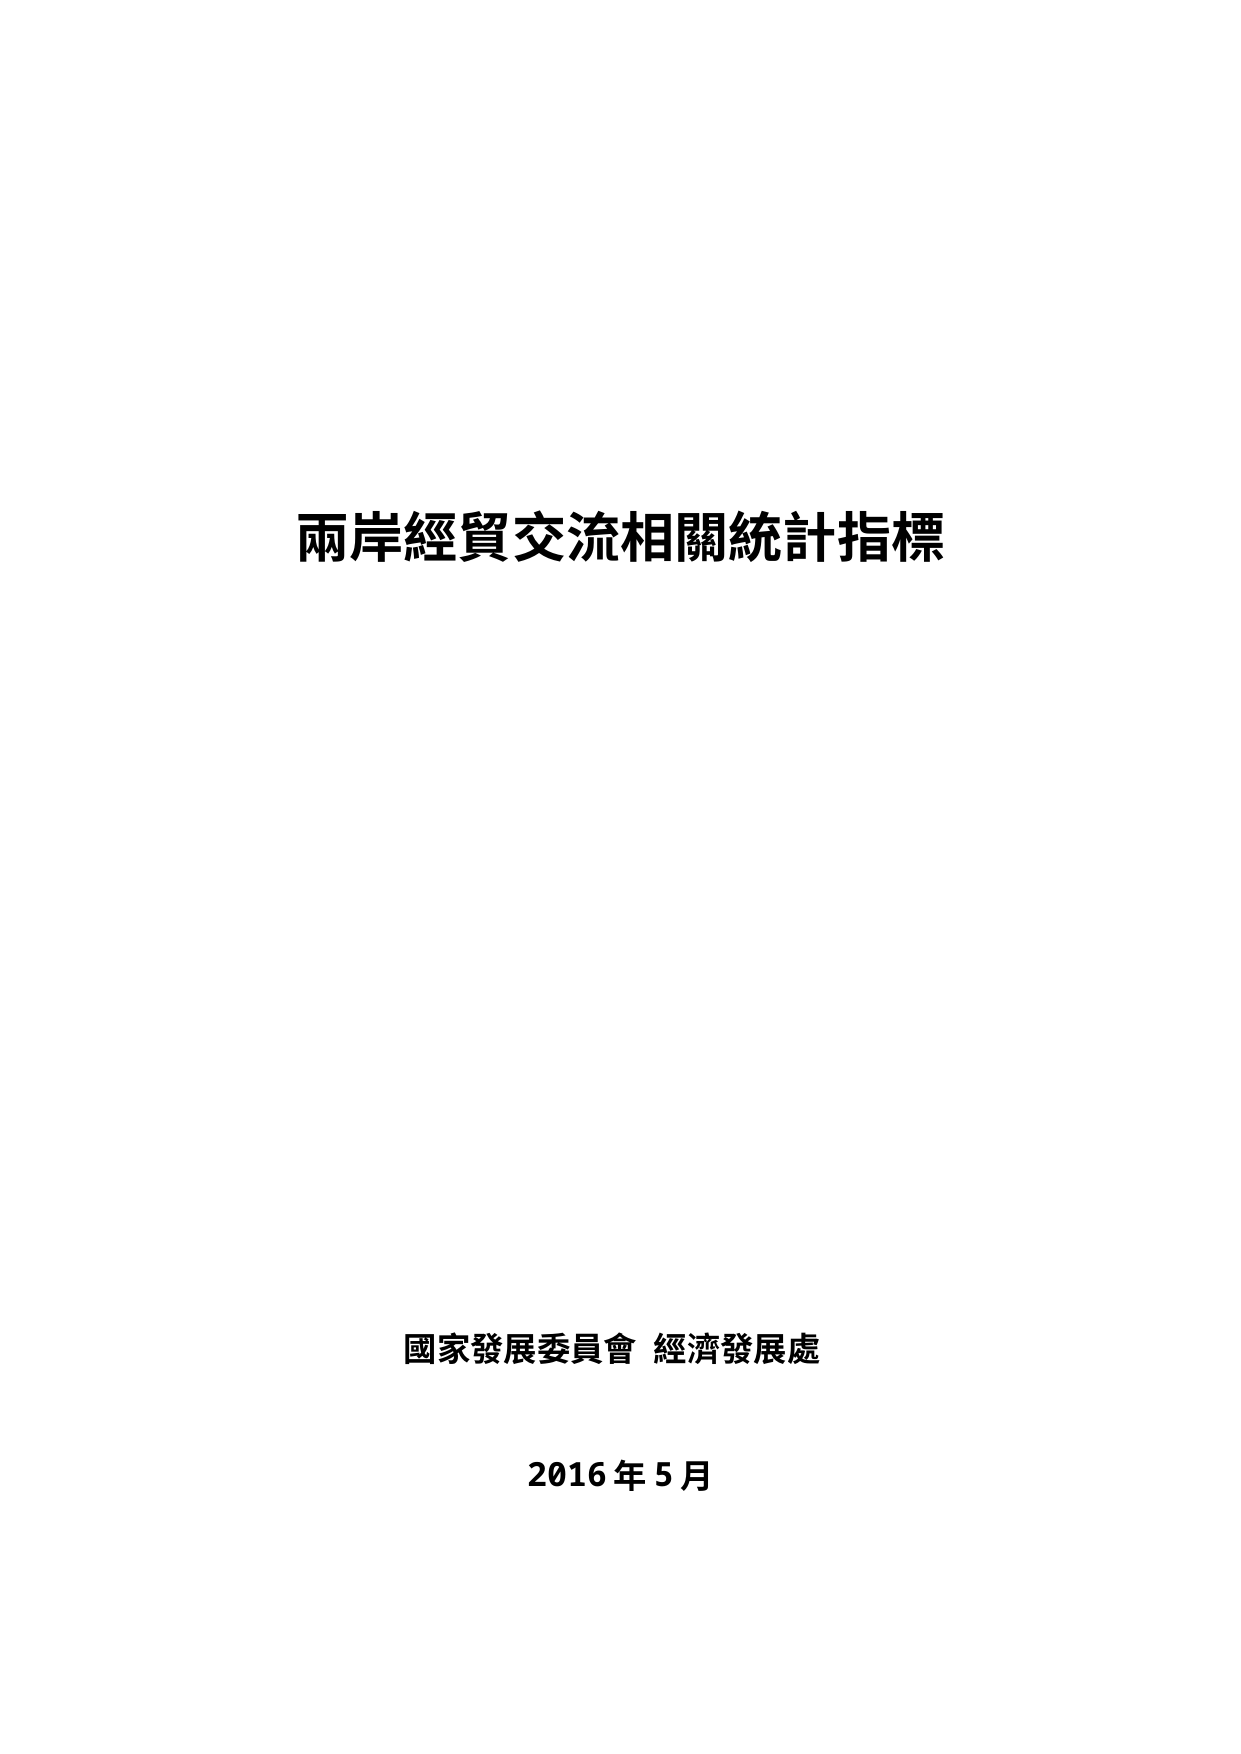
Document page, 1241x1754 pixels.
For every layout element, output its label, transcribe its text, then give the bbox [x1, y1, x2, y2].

text 2016年5月 [187, 1432, 1053, 1494]
text 兩岸經貿交流相關統計指標 [187, 494, 1053, 573]
text 國家發展委員會 經濟發展處 [187, 1323, 1053, 1371]
